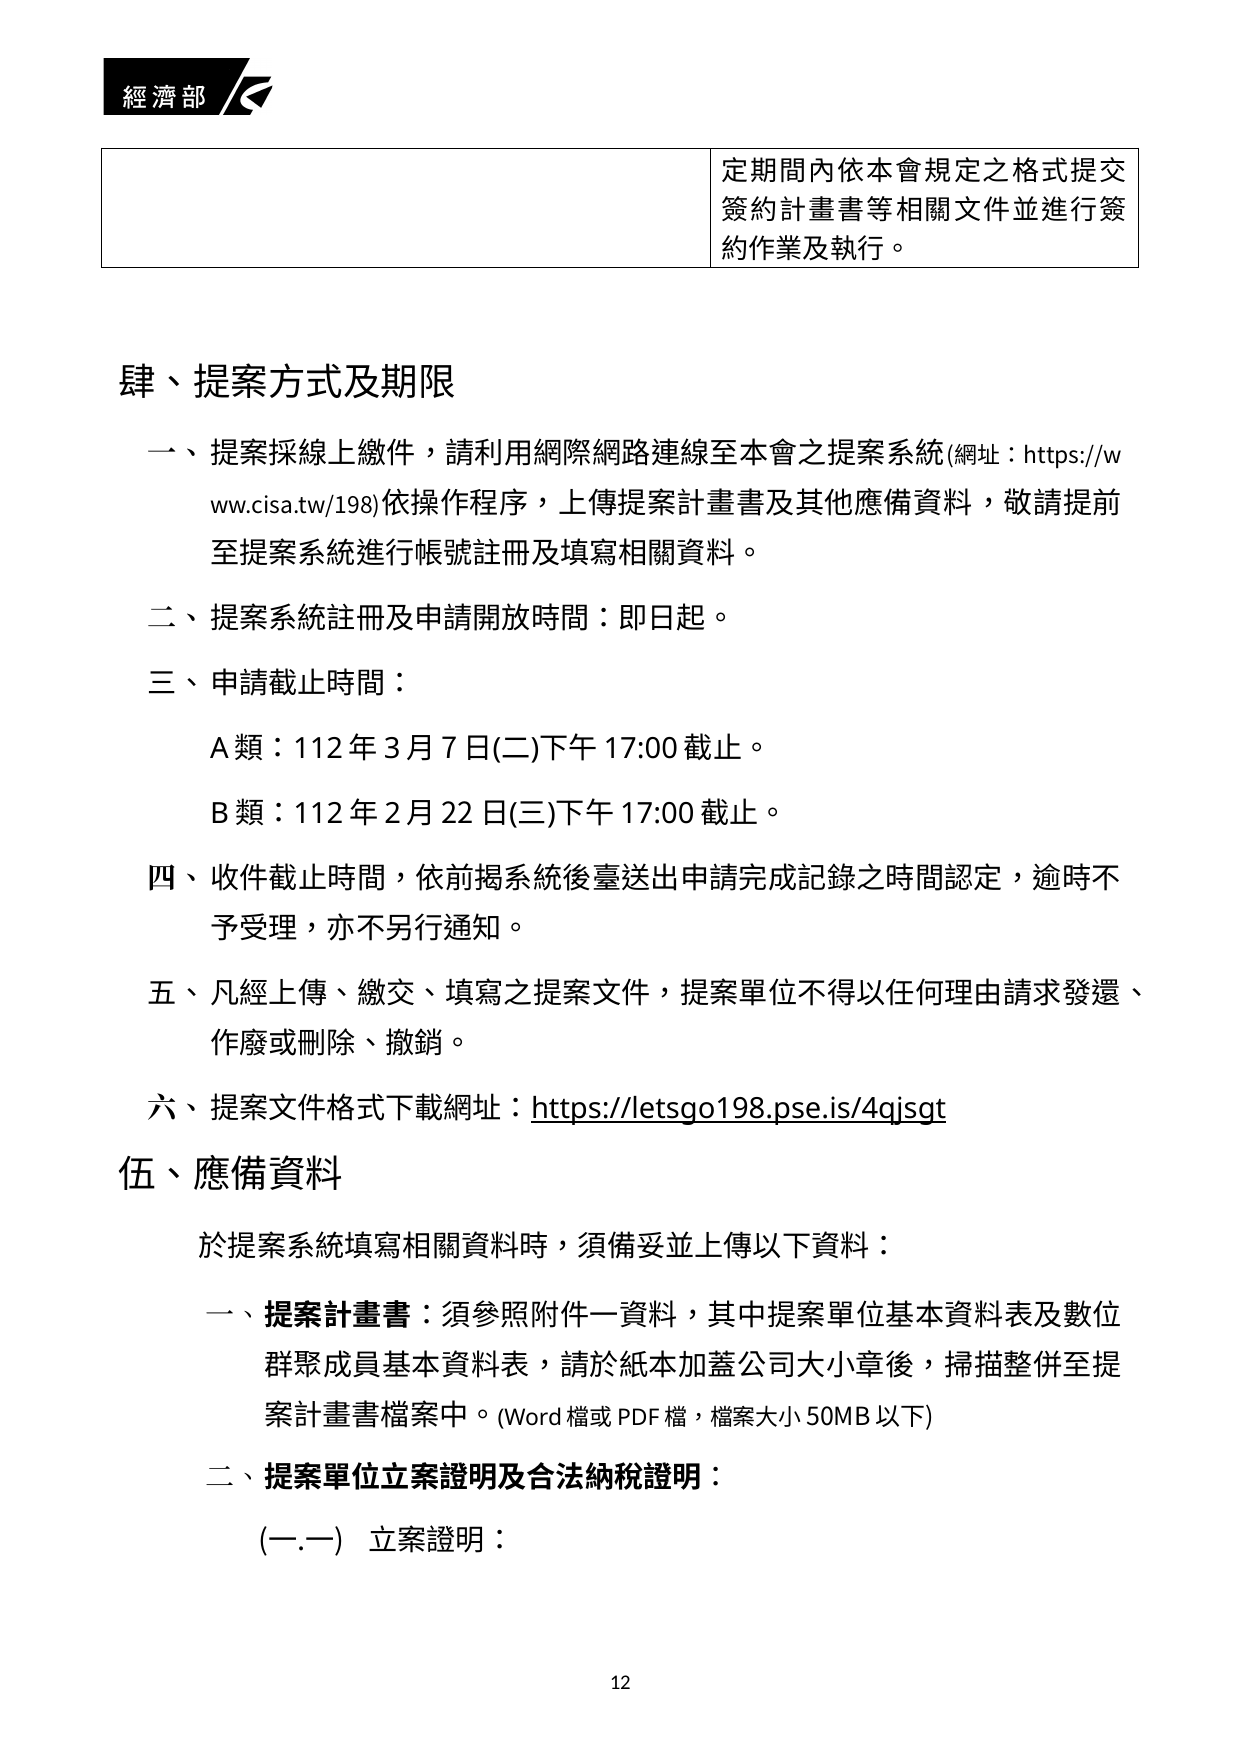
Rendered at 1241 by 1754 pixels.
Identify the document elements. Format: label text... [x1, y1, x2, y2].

list 提案單位立案證明及合法納稅證明： [205, 1448, 1122, 1498]
subtitle 伍、應備資料 [118, 1148, 1122, 1198]
text 於提案系統填寫相關資料時，須備妥並上傳以下資料： [198, 1216, 1122, 1266]
table_cell 定期間內依本會規定之格式提交簽約計畫書等相關文件並進行簽約作業及執行。 [711, 149, 1138, 267]
list 收件截止時間，依前揭系統後臺送出申請完成記錄之時間認定，逾時不予受理，亦不另行通知。 [148, 849, 1122, 949]
text B類：112年2月22日(三)下午17:00截止。 [210, 784, 1122, 834]
list 申請截止時間： [148, 654, 1122, 704]
list 立案證明： [258, 1510, 1122, 1560]
picture [103, 58, 273, 115]
text A類：112年3月7日(二)下午17:00截止。 [210, 719, 1122, 769]
list 提案文件格式下載網址：https://letsgo198.pse.is/4qjsgt [148, 1079, 1122, 1129]
list 凡經上傳、繳交、填寫之提案文件，提案單位不得以任何理由請求發還、作廢或刪除、撤銷。 [148, 964, 1122, 1064]
subtitle 肆、提案方式及期限 [118, 355, 1122, 405]
list 提案系統註冊及申請開放時間：即日起。 [148, 589, 1122, 639]
table_cell [102, 149, 710, 267]
list 提案計畫書：須參照附件一資料，其中提案單位基本資料表及數位群聚成員基本資料表，請於紙本加蓋公司大小章後，掃描整併至提案計畫書檔案中。(Word檔或PDF檔，檔案大小50MB以下) [205, 1285, 1122, 1435]
list 提案採線上繳件，請利用網際網路連線至本會之提案系統(網址：https://www.cisa.tw/198)依操作程序，上傳提案計畫書及其他應備資料，敬請提前至提案系統進行帳號註冊及填寫相關資料。 [148, 424, 1122, 574]
